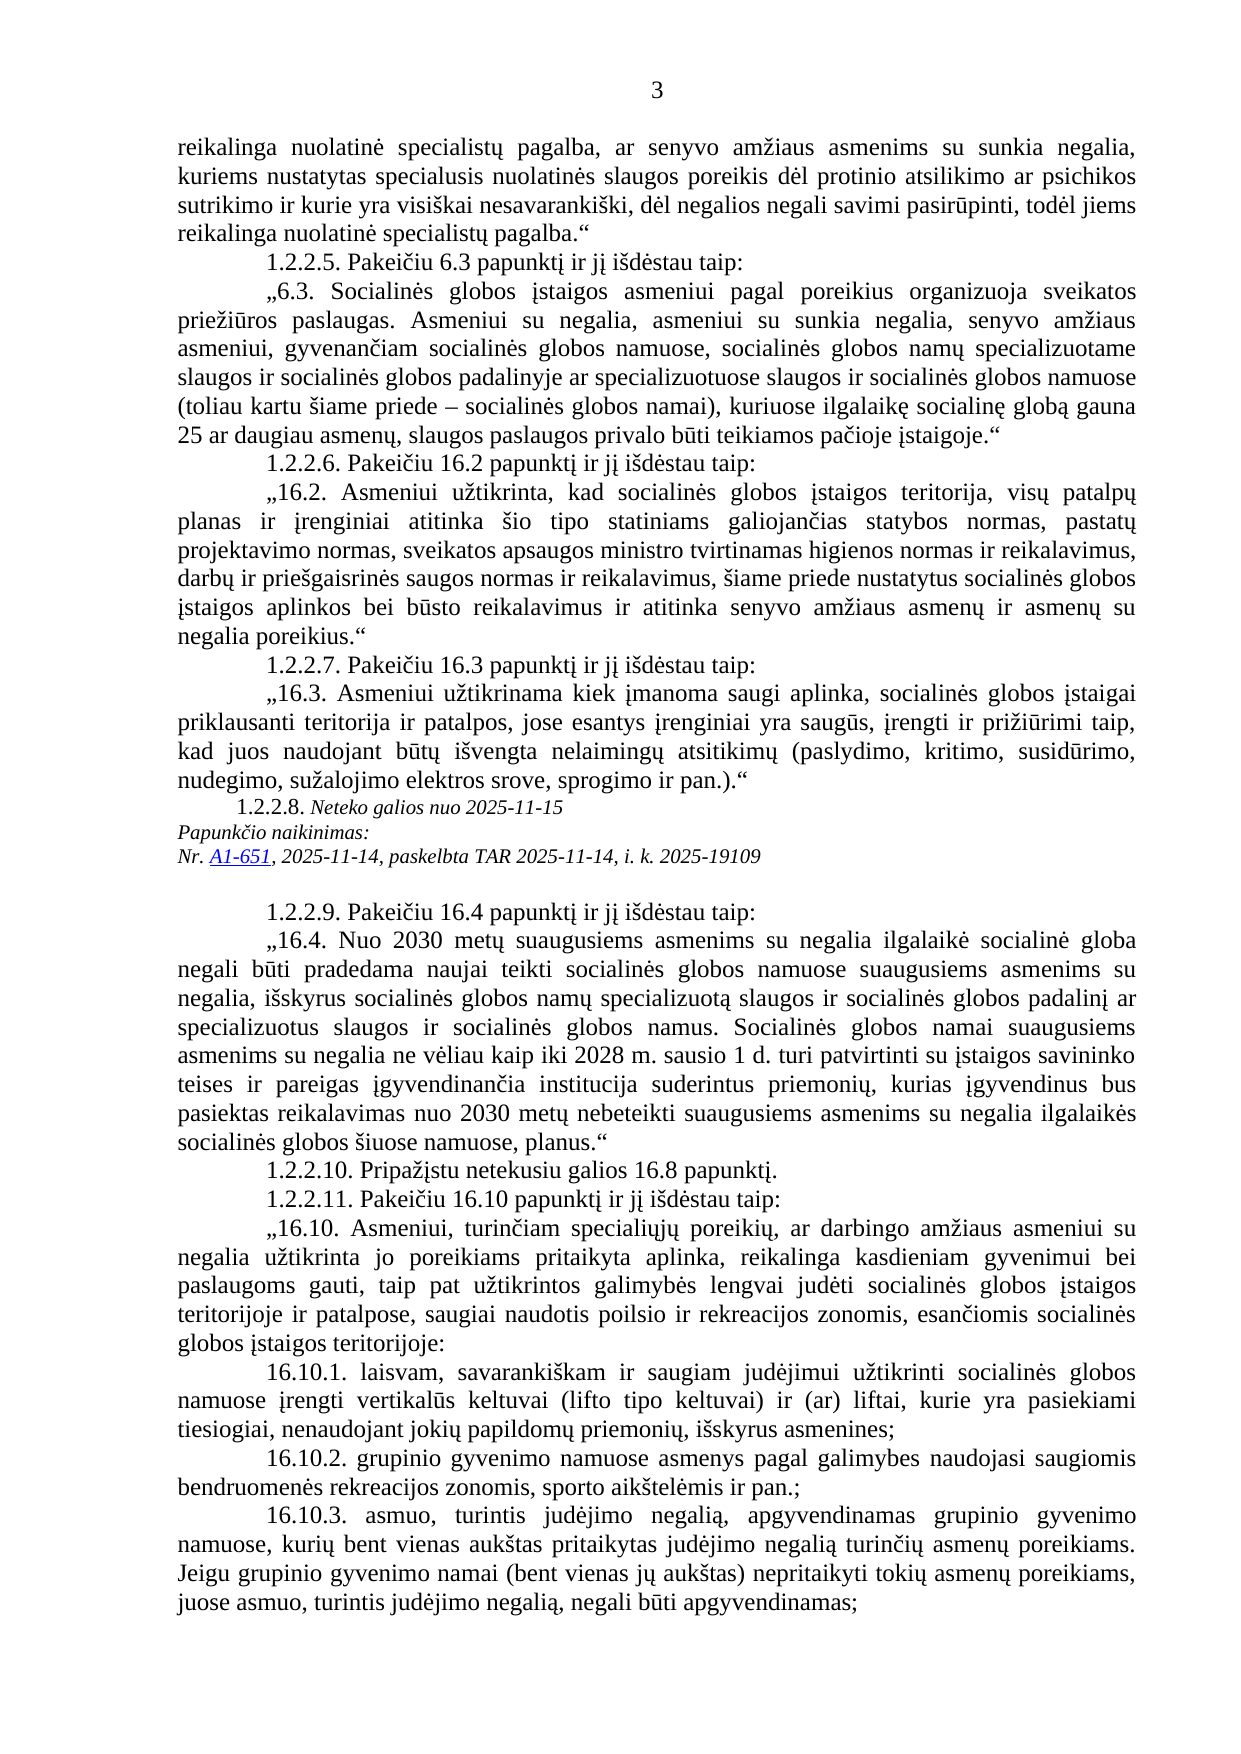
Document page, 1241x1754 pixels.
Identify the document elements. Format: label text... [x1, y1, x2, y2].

text 1.2.2.8. Neteko galios nuo 2025-11-15 [177, 793, 1137, 820]
text 1.2.2.5. Pakeičiu 6.3 papunktį ir jį išdėstau taip: [177, 247, 1137, 276]
text 16.10.1. laisvam, savarankiškam ir saugiam judėjimui užtikrinti socialinės globos namuose įrengti vertikalūs keltuvai (lifto tipo keltuvai) ir (ar) liftai, kurie yra pasiekiami tiesiogiai, nenaudojant jokių papildomų priemonių, išskyrus asmenines; [177, 1357, 1137, 1443]
text 16.10.3. asmuo, turintis judėjimo negalią, apgyvendinamas grupinio gyvenimo namuose, kurių bent vienas aukštas pritaikytas judėjimo negalią turinčių asmenų poreikiams. Jeigu grupinio gyvenimo namai (bent vienas jų aukštas) nepritaikyti tokių asmenų poreikiams, juose asmuo, turintis judėjimo negalią, negali būti apgyvendinamas; [177, 1500, 1137, 1615]
text „16.2. Asmeniui užtikrinta, kad socialinės globos įstaigos teritorija, visų patalpų planas ir įrenginiai atitinka šio tipo statiniams galiojančias statybos normas, pastatų projektavimo normas, sveikatos apsaugos ministro tvirtinamas higienos normas ir reikalavimus, darbų ir priešgaisrinės saugos normas ir reikalavimus, šiame priede nustatytus socialinės globos įstaigos aplinkos bei būsto reikalavimus ir atitinka senyvo amžiaus asmenų ir asmenų su negalia poreikius.“ [177, 477, 1137, 650]
text 1.2.2.7. Pakeičiu 16.3 papunktį ir jį išdėstau taip: [177, 650, 1137, 678]
text „16.4. Nuo 2030 metų suaugusiems asmenims su negalia ilgalaikė socialinė globa negali būti pradedama naujai teikti socialinės globos namuose suaugusiems asmenims su negalia, išskyrus socialinės globos namų specializuotą slaugos ir socialinės globos padalinį ar specializuotus slaugos ir socialinės globos namus. Socialinės globos namai suaugusiems asmenims su negalia ne vėliau kaip iki 2028 m. sausio 1 d. turi patvirtinti su įstaigos savininko teises ir pareigas įgyvendinančia institucija suderintus priemonių, kurias įgyvendinus bus pasiektas reikalavimas nuo 2030 metų nebeteikti suaugusiems asmenims su negalia ilgalaikės socialinės globos šiuose namuose, planus.“ [177, 925, 1137, 1155]
text reikalinga nuolatinė specialistų pagalba, ar senyvo amžiaus asmenims su sunkia negalia, kuriems nustatytas specialusis nuolatinės slaugos poreikis dėl protinio atsilikimo ar psichikos sutrikimo ir kurie yra visiškai nesavarankiški, dėl negalios negali savimi pasirūpinti, todėl jiems reikalinga nuolatinė specialistų pagalba.“ [177, 132, 1137, 247]
text „6.3. Socialinės globos įstaigos asmeniui pagal poreikius organizuoja sveikatos priežiūros paslaugas. Asmeniui su negalia, asmeniui su sunkia negalia, senyvo amžiaus asmeniui, gyvenančiam socialinės globos namuose, socialinės globos namų specializuotame slaugos ir socialinės globos padalinyje ar specializuotuose slaugos ir socialinės globos namuose (toliau kartu šiame priede – socialinės globos namai), kuriuose ilgalaikę socialinę globą gauna 25 ar daugiau asmenų, slaugos paslaugos privalo būti teikiamos pačioje įstaigoje.“ [177, 276, 1137, 448]
text „16.10. Asmeniui, turinčiam specialiųjų poreikių, ar darbingo amžiaus asmeniui su negalia užtikrinta jo poreikiams pritaikyta aplinka, reikalinga kasdieniam gyvenimui bei paslaugoms gauti, taip pat užtikrintos galimybės lengvai judėti socialinės globos įstaigos teritorijoje ir patalpose, saugiai naudotis poilsio ir rekreacijos zonomis, esančiomis socialinės globos įstaigos teritorijoje: [177, 1213, 1137, 1357]
text 1.2.2.6. Pakeičiu 16.2 papunktį ir jį išdėstau taip: [177, 448, 1137, 477]
text 1.2.2.11. Pakeičiu 16.10 papunktį ir jį išdėstau taip: [177, 1184, 1137, 1213]
text Papunkčio naikinimas: [177, 820, 1137, 844]
text „16.3. Asmeniui užtikrinama kiek įmanoma saugi aplinka, socialinės globos įstaigai priklausanti teritorija ir patalpos, jose esantys įrenginiai yra saugūs, įrengti ir prižiūrimi taip, kad juos naudojant būtų išvengta nelaimingų atsitikimų (paslydimo, kritimo, susidūrimo, nudegimo, sužalojimo elektros srove, sprogimo ir pan.).“ [177, 678, 1137, 793]
text 1.2.2.10. Pripažįstu netekusiu galios 16.8 papunktį. [177, 1155, 1137, 1184]
text Nr. A1-651, 2025-11-14, paskelbta TAR 2025-11-14, i. k. 2025-19109 [177, 844, 1137, 868]
text 16.10.2. grupinio gyvenimo namuose asmenys pagal galimybes naudojasi saugiomis bendruomenės rekreacijos zonomis, sporto aikštelėmis ir pan.; [177, 1443, 1137, 1500]
text 1.2.2.9. Pakeičiu 16.4 papunktį ir jį išdėstau taip: [177, 897, 1137, 925]
